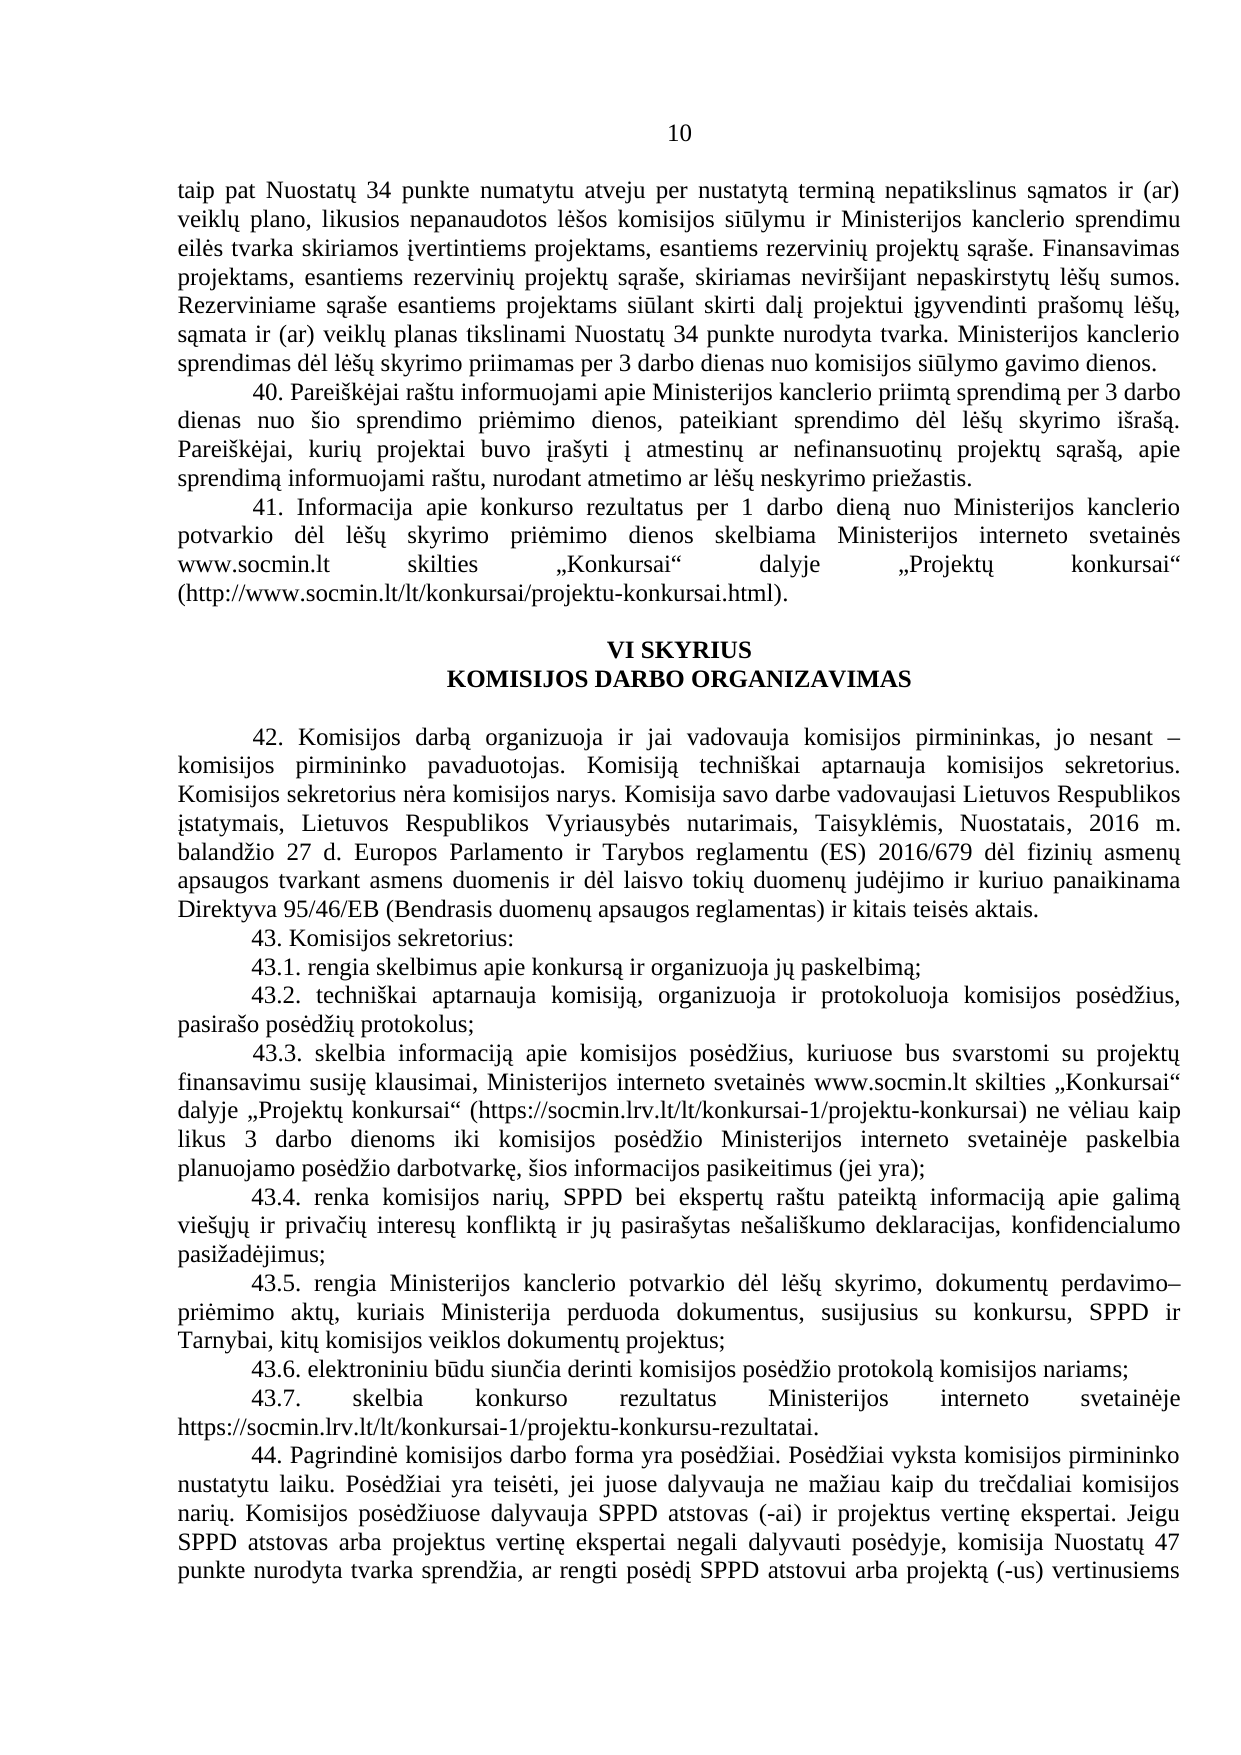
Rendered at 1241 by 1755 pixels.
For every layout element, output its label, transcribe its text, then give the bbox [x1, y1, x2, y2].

text 43.3. skelbia informaciją apie komisijos posėdžius, kuriuose bus svarstomi su projektų finansavimu susiję klausimai, Ministerijos interneto svetainės www.socmin.lt skilties „Konkursai“ dalyje „Projektų konkursai“ (https://socmin.lrv.lt/lt/konkursai-1/projektu-konkursai) ne vėliau kaip likus 3 darbo dienoms iki komisijos posėdžio Ministerijos interneto svetainėje paskelbia planuojamo posėdžio darbotvarkę, šios informacijos pasikeitimus (jei yra); [177, 1038, 1181, 1182]
text 41. Informacija apie konkurso rezultatus per 1 darbo dieną nuo Ministerijos kanclerio potvarkio dėl lėšų skyrimo priėmimo dienos skelbiama Ministerijos interneto svetainės www.socmin.lt skilties „Konkursai“ dalyje „Projektų konkursai“ (http://www.socmin.lt/lt/konkursai/projektu-konkursai.html). [177, 492, 1181, 607]
text 43.1. rengia skelbimus apie konkursą ir organizuoja jų paskelbimą; [177, 952, 1181, 981]
text 43.7. skelbia konkurso rezultatus Ministerijos interneto svetainėje https://socmin.lrv.lt/lt/konkursai-1/projektu-konkursu-rezultatai. [177, 1383, 1181, 1441]
text 43.5. rengia Ministerijos kanclerio potvarkio dėl lėšų skyrimo, dokumentų perdavimo–priėmimo aktų, kuriais Ministerija perduoda dokumentus, susijusius su konkursu, SPPD ir Tarnybai, kitų komisijos veiklos dokumentų projektus; [177, 1268, 1181, 1354]
text 42. Komisijos darbą organizuoja ir jai vadovauja komisijos pirmininkas, jo nesant – komisijos pirmininko pavaduotojas. Komisiją techniškai aptarnauja komisijos sekretorius. Komisijos sekretorius nėra komisijos narys. Komisija savo darbe vadovaujasi Lietuvos Respublikos įstatymais, Lietuvos Respublikos Vyriausybės nutarimais, Taisyklėmis, Nuostatais, 2016 m. balandžio 27 d. Europos Parlamento ir Tarybos reglamentu (ES) 2016/679 dėl fizinių asmenų apsaugos tvarkant asmens duomenis ir dėl laisvo tokių duomenų judėjimo ir kuriuo panaikinama Direktyva 95/46/EB (Bendrasis duomenų apsaugos reglamentas) ir kitais teisės aktais. [177, 722, 1181, 923]
text 43.4. renka komisijos narių, SPPD bei ekspertų raštu pateiktą informaciją apie galimą viešųjų ir privačių interesų konfliktą ir jų pasirašytas nešališkumo deklaracijas, konfidencialumo pasižadėjimus; [177, 1182, 1181, 1268]
text KOMISIJOS DARBO ORGANIZAVIMAS [177, 664, 1181, 693]
text 43.6. elektroniniu būdu siunčia derinti komisijos posėdžio protokolą komisijos nariams; [177, 1354, 1181, 1383]
text 44. Pagrindinė komisijos darbo forma yra posėdžiai. Posėdžiai vyksta komisijos pirmininko nustatytu laiku. Posėdžiai yra teisėti, jei juose dalyvauja ne mažiau kaip du trečdaliai komisijos narių. Komisijos posėdžiuose dalyvauja SPPD atstovas (-ai) ir projektus vertinę ekspertai. Jeigu SPPD atstovas arba projektus vertinę ekspertai negali dalyvauti posėdyje, komisija Nuostatų 47 punkte nurodyta tvarka sprendžia, ar rengti posėdį SPPD atstovui arba projektą (-us) vertinusiems [177, 1441, 1181, 1584]
text 43. Komisijos sekretorius: [177, 923, 1181, 952]
text 43.2. techniškai aptarnauja komisiją, organizuoja ir protokoluoja komisijos posėdžius, pasirašo posėdžių protokolus; [177, 981, 1181, 1038]
text VI SKYRIUS [177, 636, 1181, 664]
text 40. Pareiškėjai raštu informuojami apie Ministerijos kanclerio priimtą sprendimą per 3 darbo dienas nuo šio sprendimo priėmimo dienos, pateikiant sprendimo dėl lėšų skyrimo išrašą. Pareiškėjai, kurių projektai buvo įrašyti į atmestinų ar nefinansuotinų projektų sąrašą, apie sprendimą informuojami raštu, nurodant atmetimo ar lėšų neskyrimo priežastis. [177, 377, 1181, 492]
text taip pat Nuostatų 34 punkte numatytu atveju per nustatytą terminą nepatikslinus sąmatos ir (ar) veiklų plano, likusios nepanaudotos lėšos komisijos siūlymu ir Ministerijos kanclerio sprendimu eilės tvarka skiriamos įvertintiems projektams, esantiems rezervinių projektų sąraše. Finansavimas projektams, esantiems rezervinių projektų sąraše, skiriamas neviršijant nepaskirstytų lėšų sumos. Rezerviniame sąraše esantiems projektams siūlant skirti dalį projektui įgyvendinti prašomų lėšų, sąmata ir (ar) veiklų planas tikslinami Nuostatų 34 punkte nurodyta tvarka. Ministerijos kanclerio sprendimas dėl lėšų skyrimo priimamas per 3 darbo dienas nuo komisijos siūlymo gavimo dienos. [177, 176, 1181, 377]
